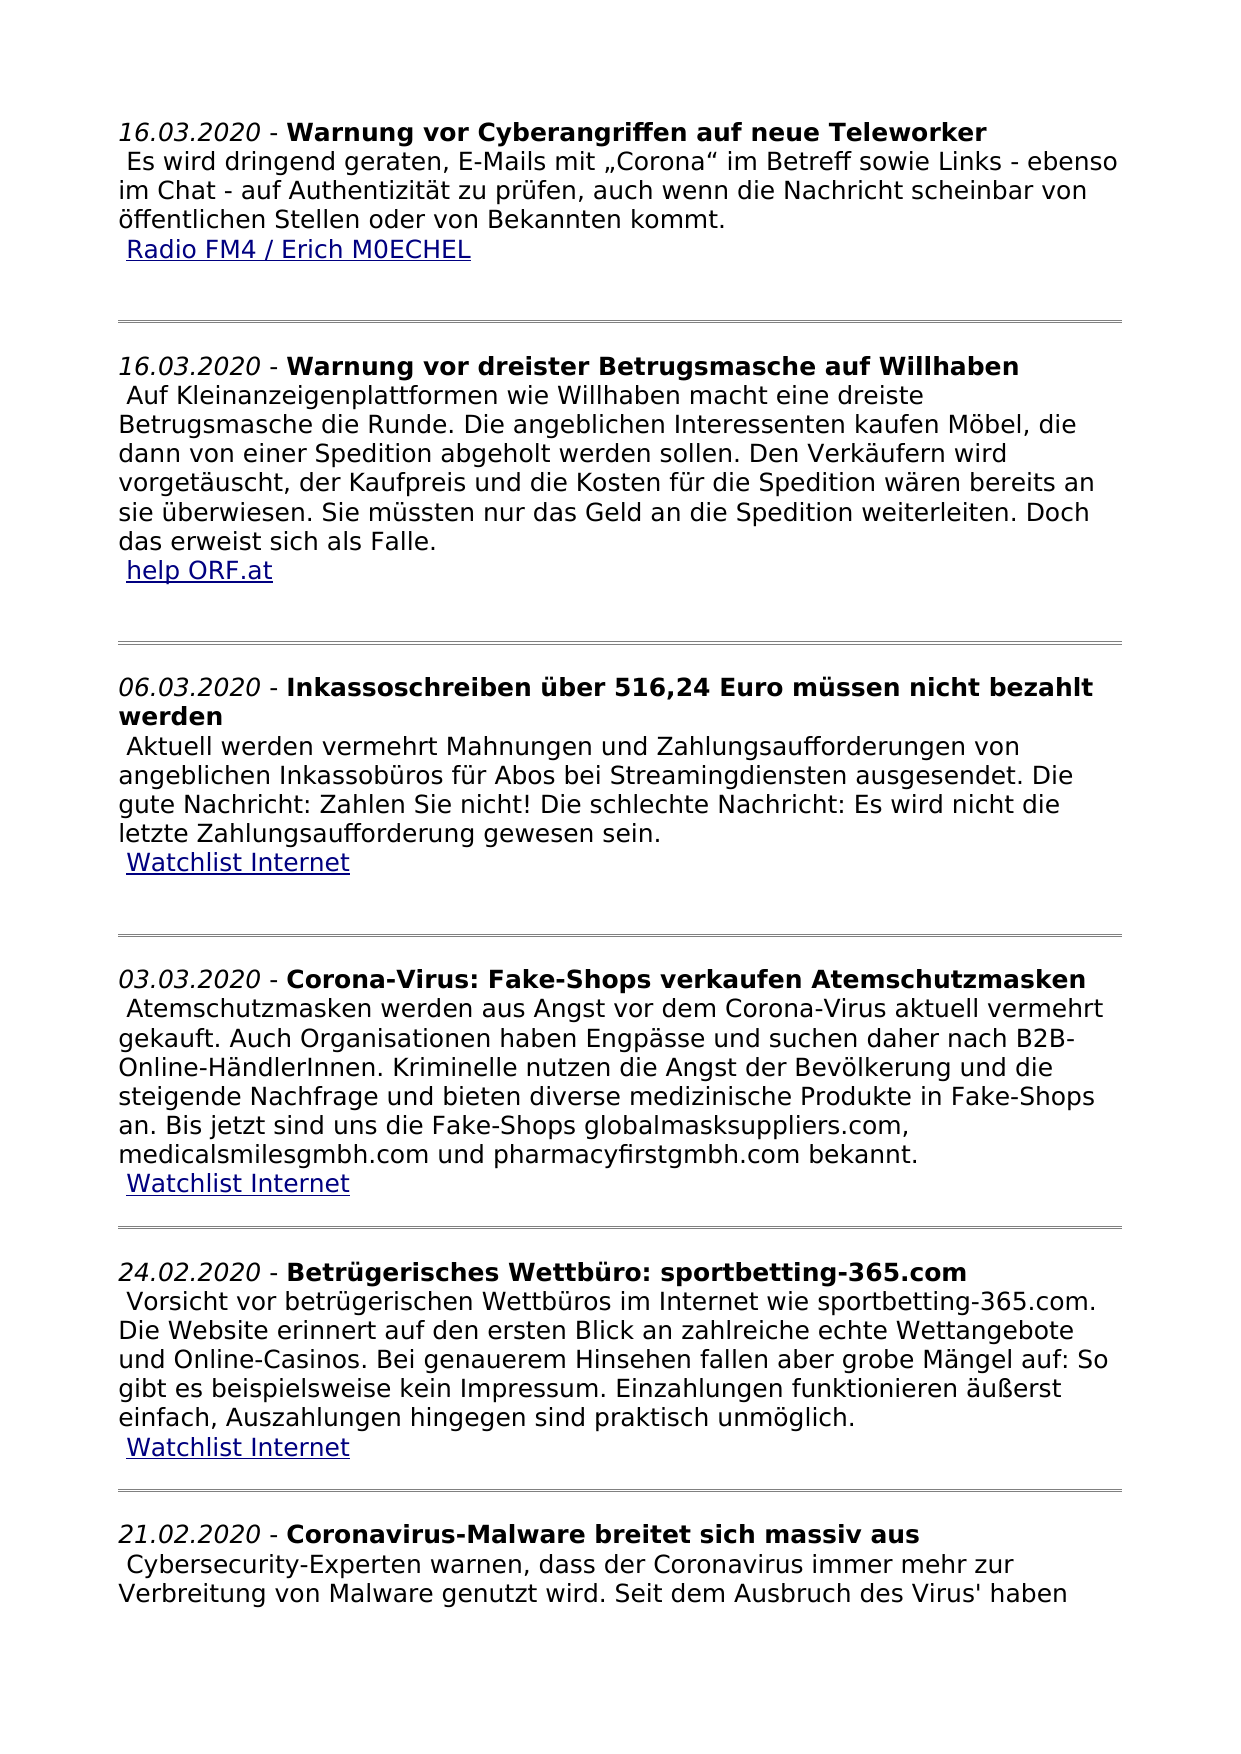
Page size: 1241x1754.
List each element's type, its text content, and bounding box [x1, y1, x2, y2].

text 16.03.2020 - Warnung vor dreister Betrugsmasche auf Willhaben Auf Kleinanzeigenplattformen wie Willhaben macht eine dreiste Betrugsmasche die Runde. Die angeblichen Interessenten kaufen Möbel, die dann von einer Spedition abgeholt werden sollen. Den Verkäufern wird vorgetäuscht, der Kaufpreis und die Kosten für die Spedition wären bereits an sie überwiesen. Sie müssten nur das Geld an die Spedition weiterleiten. Doch das erweist sich als Falle. help ORF.at [118, 352, 1122, 614]
text 16.03.2020 - Warnung vor Cyberangriffen auf neue Teleworker Es wird dringend geraten, E-Mails mit „Corona“ im Betreff sowie Links - ebenso im Chat - auf Authentizität zu prüfen, auch wenn die Nachricht scheinbar von öffentlichen Stellen oder von Bekannten kommt. Radio FM4 / Erich M0ECHEL [118, 118, 1122, 293]
text 06.03.2020 - Inkassoschreiben über 516,24 Euro müssen nicht bezahlt werden Aktuell werden vermehrt Mahnungen und Zahlungsaufforderungen von angeblichen Inkassobüros für Abos bei Streamingdiensten ausgesendet. Die gute Nachricht: Zahlen Sie nicht! Die schlechte Nachricht: Es wird nicht die letzte Zahlungsaufforderung gewesen sein. Watchlist Internet [118, 673, 1122, 907]
text 21.02.2020 - Coronavirus-Malware breitet sich massiv aus Cybersecurity-Experten warnen, dass der Coronavirus immer mehr zur Verbreitung von Malware genutzt wird. Seit dem Ausbruch des Virus' haben [118, 1521, 1122, 1608]
text 24.02.2020 - Betrügerisches Wettbüro: sportbetting-365.com Vorsicht vor betrügerischen Wettbüros im Internet wie sportbetting-365.com. Die Website erinnert auf den ersten Blick an zahlreiche echte Wettangebote und Online-Casinos. Bei genauerem Hinsehen fallen aber grobe Mängel auf: So gibt es beispielsweise kein Impressum. Einzahlungen funktionieren äußerst einfach, Auszahlungen hingegen sind praktisch unmöglich. Watchlist Internet [118, 1258, 1122, 1462]
text 03.03.2020 - Corona-Virus: Fake-Shops verkaufen Atemschutzmasken Atemschutzmasken werden aus Angst vor dem Corona-Virus aktuell vermehrt gekauft. Auch Organisationen haben Engpässe und suchen daher nach B2B-Online-HändlerInnen. Kriminelle nutzen die Angst der Bevölkerung und die steigende Nachfrage und bieten diverse medizinische Produkte in Fake-Shops an. Bis jetzt sind uns die Fake-Shops globalmasksuppliers.com, medicalsmilesgmbh.com und pharmacyfirstgmbh.com bekannt. Watchlist Internet [118, 966, 1122, 1199]
